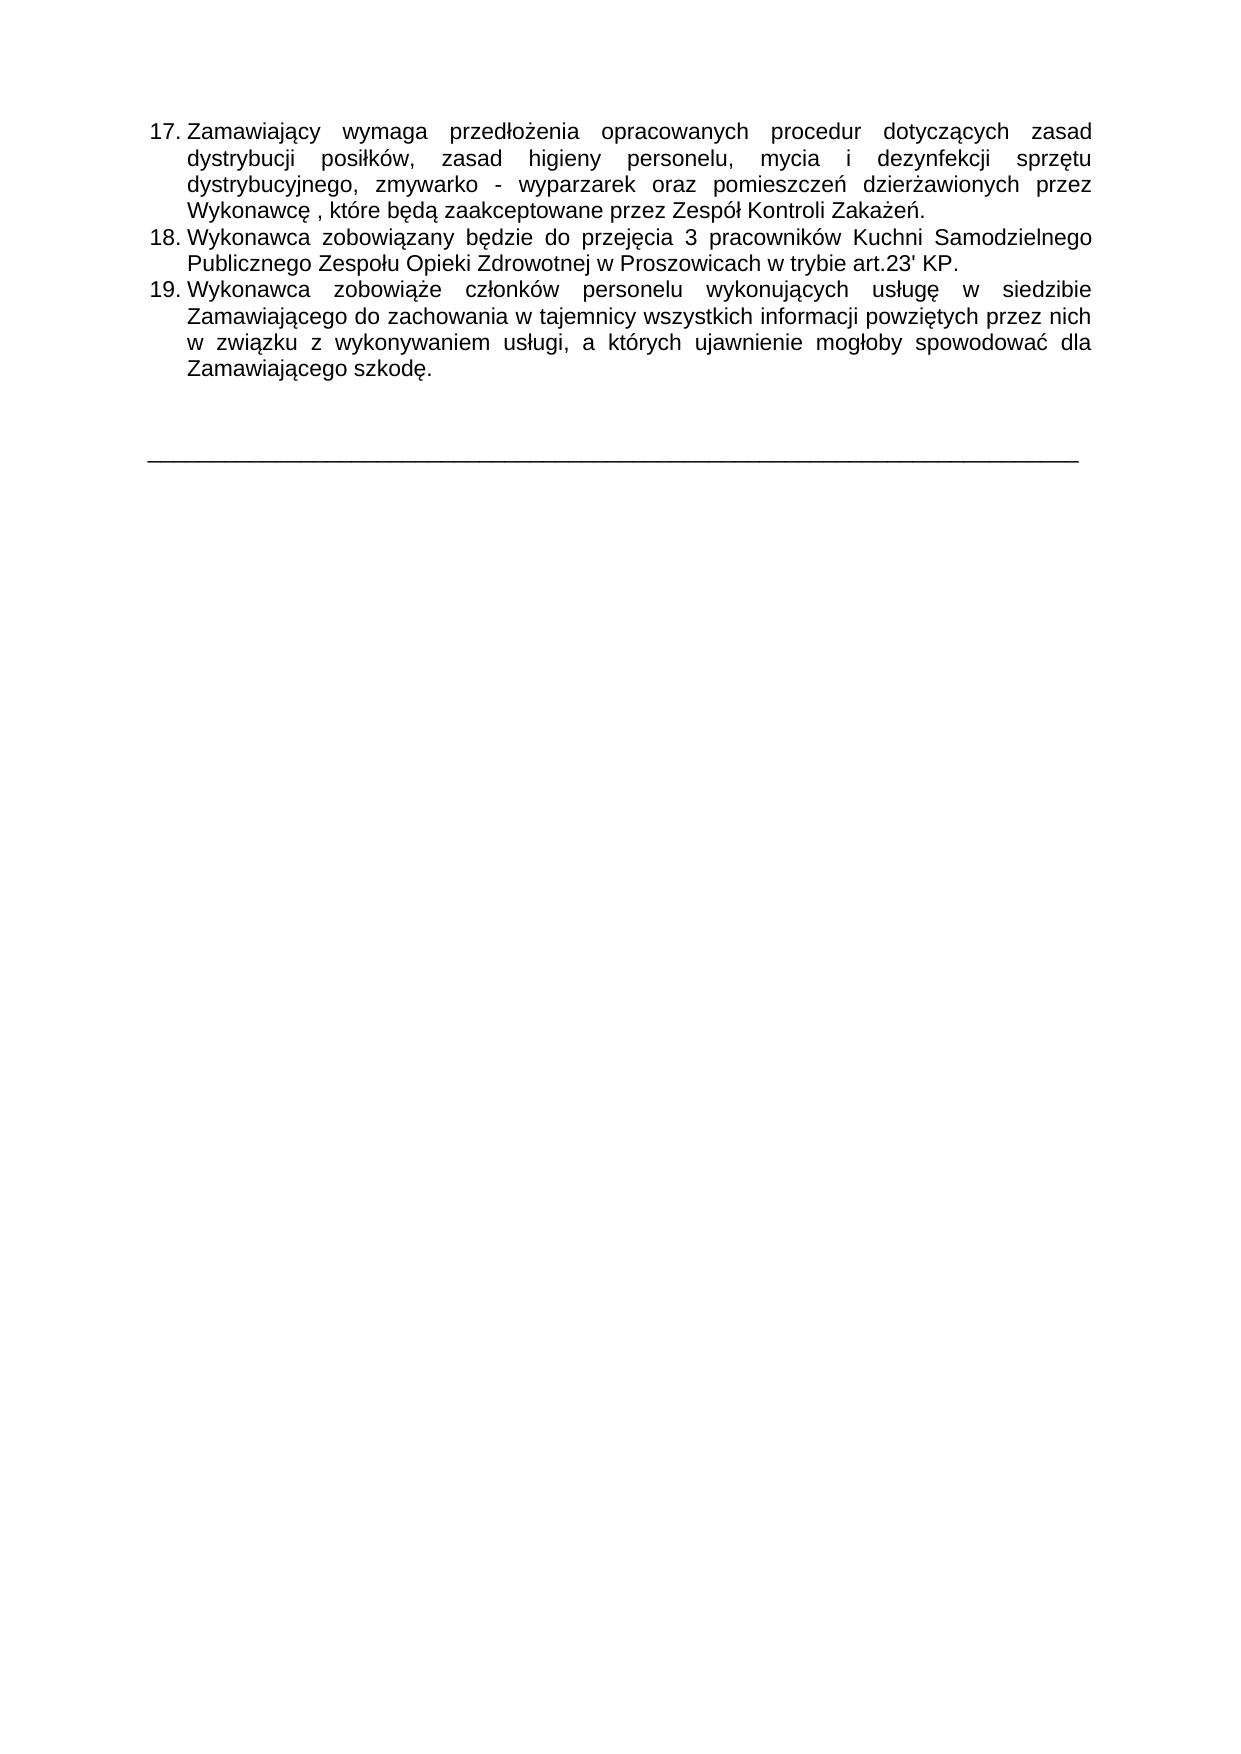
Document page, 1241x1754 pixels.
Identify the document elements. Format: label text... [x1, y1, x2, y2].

list Zamawiający wymaga przedłożenia opracowanych procedur dotyczących zasad dystrybucji posiłków, zasad higieny personelu, mycia i dezynfekcji sprzętu dystrybucyjnego, zmywarko - wyparzarek oraz pomieszczeń dzierżawionych przez Wykonawcę , które będą zaakceptowane przez Zespół Kontroli Zakażeń. [149, 118, 1092, 223]
text _________________________________________________________________________ [148, 437, 1092, 463]
list Wykonawca zobowiązany będzie do przejęcia 3 pracowników Kuchni Samodzielnego Publicznego Zespołu Opieki Zdrowotnej w Proszowicach w trybie art.23' KP. [149, 223, 1092, 276]
list Wykonawca zobowiąże członków personelu wykonujących usługę w siedzibie Zamawiającego do zachowania w tajemnicy wszystkich informacji powziętych przez nich w związku z wykonywaniem usługi, a których ujawnienie mogłoby spowodować dla Zamawiającego szkodę. [149, 276, 1092, 382]
